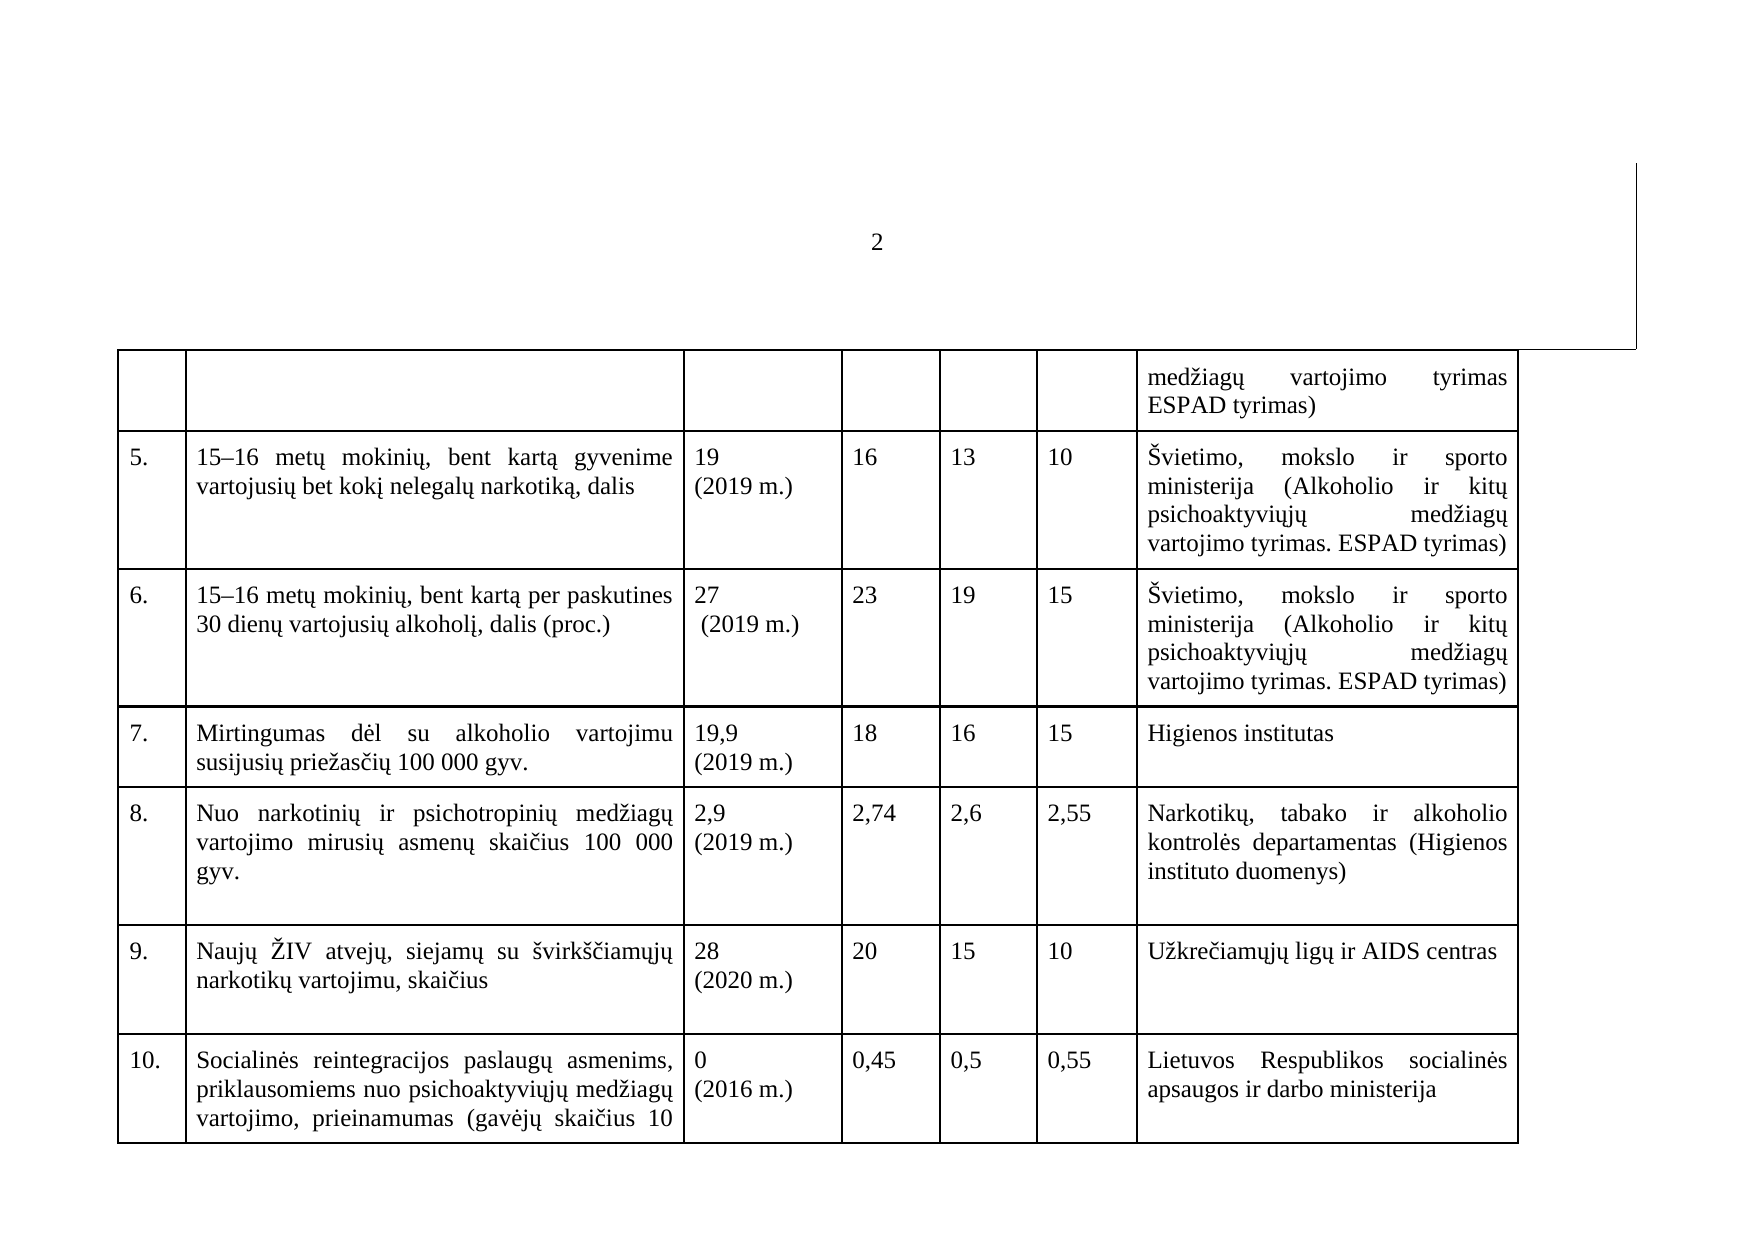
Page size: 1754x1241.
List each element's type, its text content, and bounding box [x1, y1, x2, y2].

table_cell Mirtingumas dėl su alkoholio vartojimu susijusių priežasčių 100 000 gyv. [187, 708, 683, 786]
table_cell 19 (2019 m.) [685, 432, 841, 567]
table_cell 2,6 [941, 788, 1036, 924]
table_cell Lietuvos Respublikos socialinės apsaugos ir darbo ministerija [1138, 1035, 1517, 1142]
table_cell 2,9 (2019 m.) [685, 788, 841, 924]
table_cell [685, 351, 841, 429]
table_cell 8. [119, 788, 185, 924]
table_cell Narkotikų, tabako ir alkoholio kontrolės departamentas (Higienos instituto duomenys) [1138, 788, 1517, 924]
table_cell 16 [941, 708, 1036, 786]
table_cell Nuo narkotinių ir psichotropinių medžiagų vartojimo mirusių asmenų skaičius 100 000 gyv. [187, 788, 683, 924]
table_cell 28 (2020 m.) [685, 926, 841, 1033]
table_cell 0,5 [941, 1035, 1036, 1142]
table_cell [941, 351, 1036, 429]
table_cell 15–16 metų mokinių, bent kartą gyvenime vartojusių bet kokį nelegalų narkotiką, dalis [187, 432, 683, 567]
table_cell 0,55 [1038, 1035, 1136, 1142]
table_cell 15 [1038, 570, 1136, 705]
table_cell 6. [119, 570, 185, 705]
table_cell 0 (2016 m.) [685, 1035, 841, 1142]
table_cell 5. [119, 432, 185, 567]
table_cell Švietimo, mokslo ir sporto ministerija (Alkoholio ir kitų psichoaktyviųjų medžiagų vartojimo tyrimas. ESPAD tyrimas) [1138, 432, 1517, 567]
table_cell 20 [843, 926, 939, 1033]
table_cell Švietimo, mokslo ir sporto ministerija (Alkoholio ir kitų psichoaktyviųjų medžiagų vartojimo tyrimas. ESPAD tyrimas) [1138, 570, 1517, 705]
table_cell 2,74 [843, 788, 939, 924]
table_cell 7. [119, 708, 185, 786]
table_cell [119, 351, 185, 429]
table_cell Užkrečiamųjų ligų ir AIDS centras [1138, 926, 1517, 1033]
table_cell 15–16 metų mokinių, bent kartą per paskutines 30 dienų vartojusių alkoholį, dalis (proc.) [187, 570, 683, 705]
table_cell 15 [1038, 708, 1136, 786]
table_cell 10. [119, 1035, 185, 1142]
table_cell 2,55 [1038, 788, 1136, 924]
table_cell 18 [843, 708, 939, 786]
table_cell [1038, 351, 1136, 429]
table_cell Naujų ŽIV atvejų, siejamų su švirkščiamųjų narkotikų vartojimu, skaičius [187, 926, 683, 1033]
table_cell 23 [843, 570, 939, 705]
table_cell 10 [1038, 926, 1136, 1033]
table_cell 9. [119, 926, 185, 1033]
table_cell [843, 351, 939, 429]
table_cell Socialinės reintegracijos paslaugų asmenims, priklausomiems nuo psichoaktyviųjų medžiagų vartojimo, prieinamumas (gavėjų skaičius 10 [187, 1035, 683, 1142]
table_cell 15 [941, 926, 1036, 1033]
table_cell 27 (2019 m.) [685, 570, 841, 705]
table_cell Higienos institutas [1138, 708, 1517, 786]
table_cell medžiagų vartojimo tyrimas ESPAD tyrimas) [1138, 351, 1517, 429]
table_cell 0,45 [843, 1035, 939, 1142]
table_cell 13 [941, 432, 1036, 567]
table_cell [187, 351, 683, 429]
table_cell 19 [941, 570, 1036, 705]
table_cell 10 [1038, 432, 1136, 567]
table_cell 19,9 (2019 m.) [685, 708, 841, 786]
table_cell 16 [843, 432, 939, 567]
